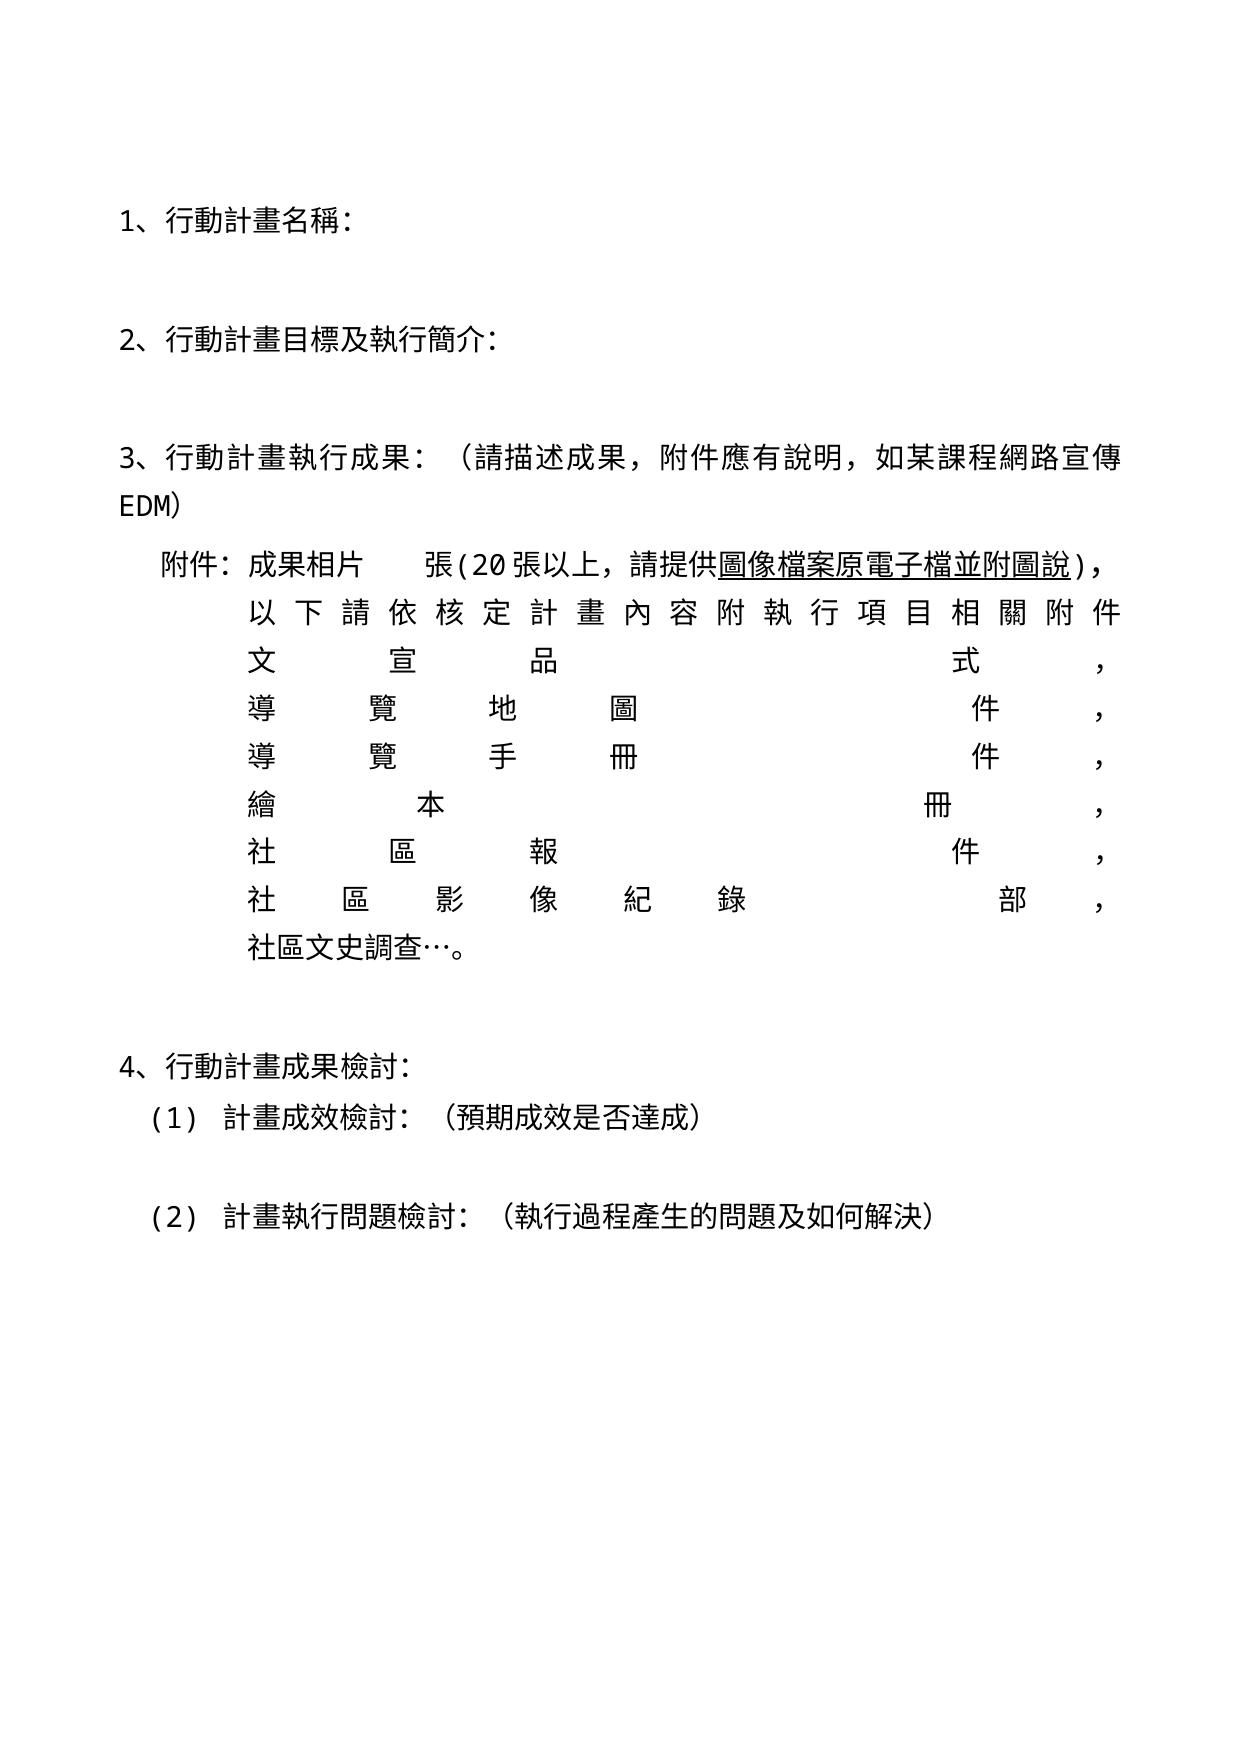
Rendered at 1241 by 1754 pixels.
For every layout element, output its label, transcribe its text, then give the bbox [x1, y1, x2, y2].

text 附件：成果相片 張(20張以上，請提供圖像檔案原電子檔並附圖說)， 以下請依核定計畫內容附執行項目相關附件 文宣品 式， 導覽地圖 件， 導覽手冊 件， 繪本 冊， 社區報 件， 社區影像紀錄 部， 社區文史調查…。 [160, 537, 1122, 968]
list 行動計畫執行成果：（請描述成果，附件應有說明，如某課程網路宣傳EDM） [118, 430, 1122, 526]
list 計畫執行問題檢討：（執行過程產生的問題及如何解決） [148, 1194, 1122, 1236]
list 行動計畫名稱： [118, 193, 1122, 241]
list 行動計畫成果檢討： [118, 1039, 1122, 1087]
list 行動計畫目標及執行簡介： [118, 312, 1122, 359]
list 計畫成效檢討：（預期成效是否達成） [148, 1095, 1122, 1137]
